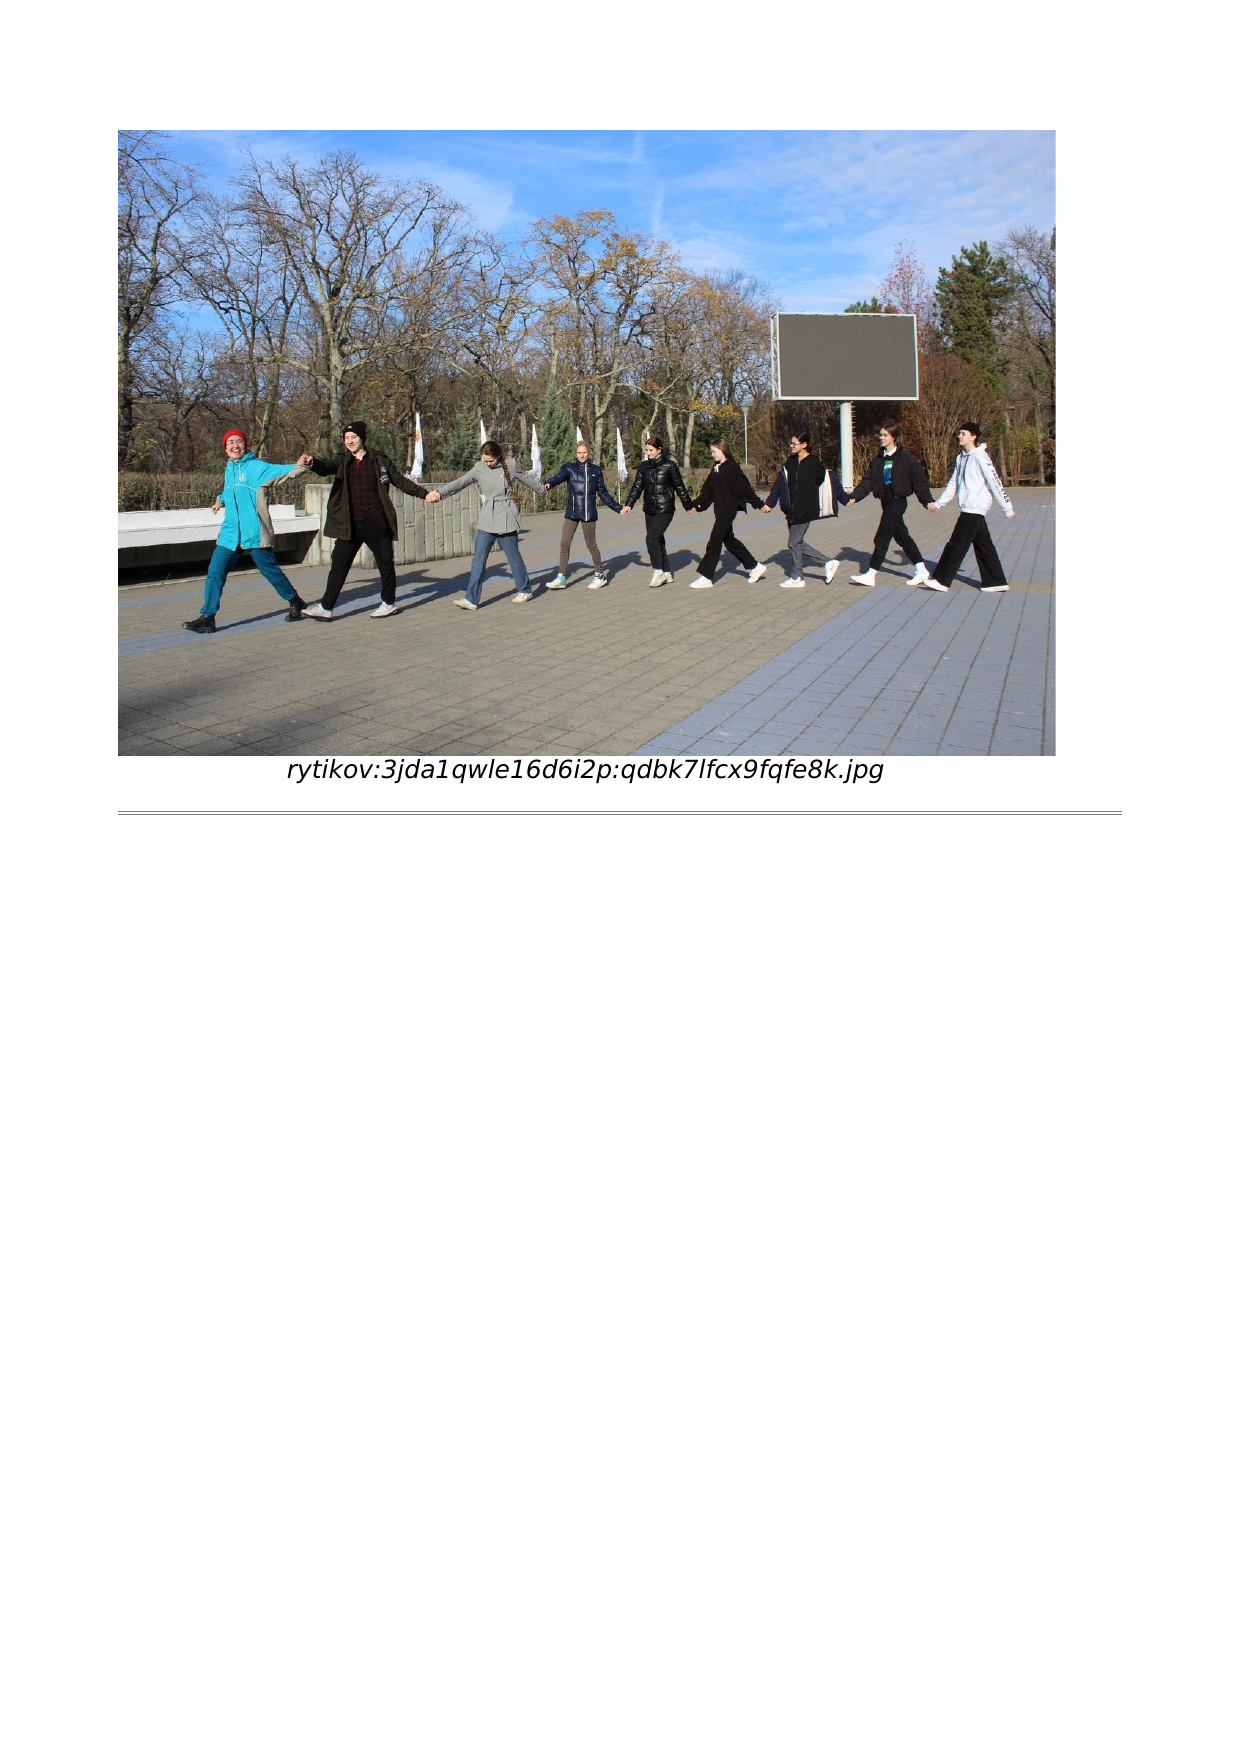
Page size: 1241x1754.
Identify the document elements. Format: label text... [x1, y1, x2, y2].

picture [118, 130, 1056, 756]
text rytikov:3jda1qwle16d6i2p:qdbk7lfcx9fqfe8k.jpg [118, 756, 1056, 784]
